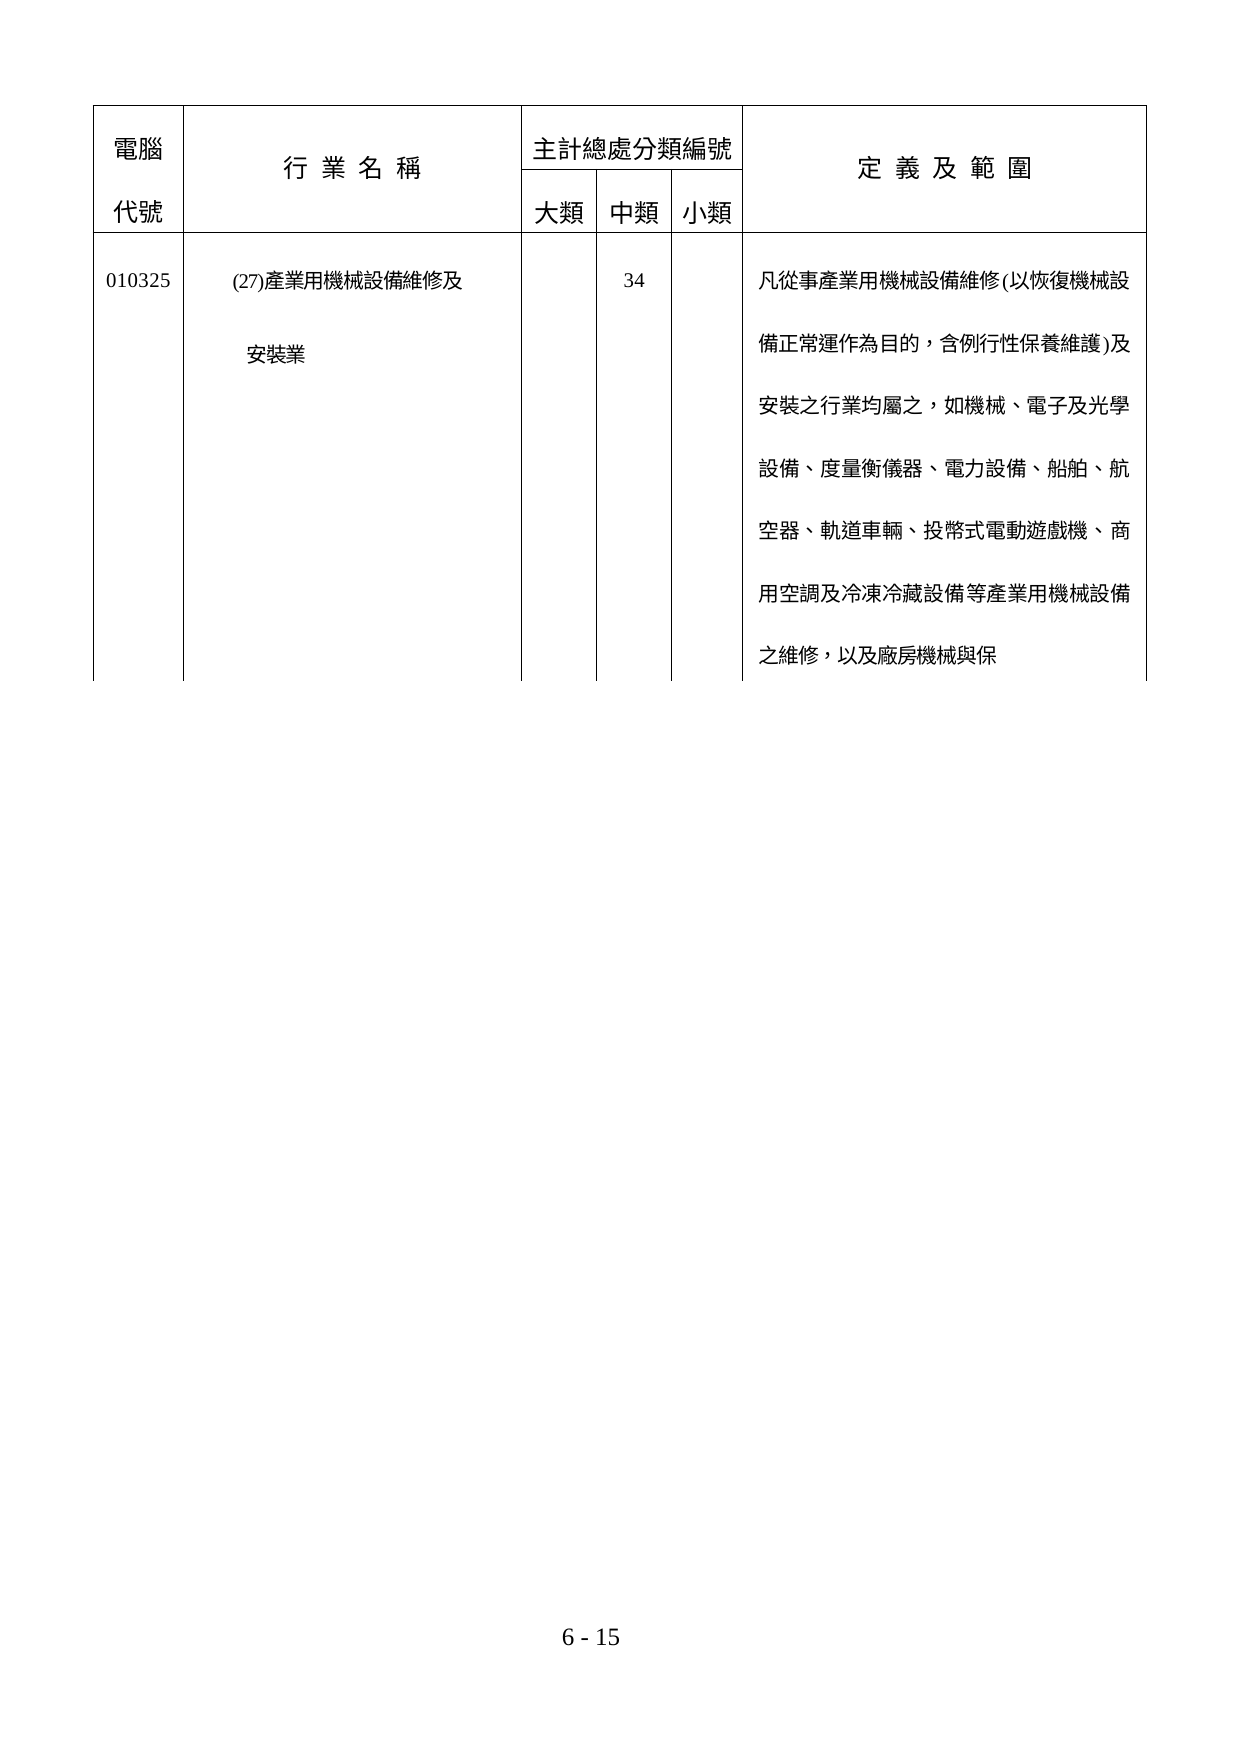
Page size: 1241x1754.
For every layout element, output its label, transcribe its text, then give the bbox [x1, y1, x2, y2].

table_cell (27)產業用機械設備維修及 安裝業 [184, 233, 521, 681]
table_cell 凡從事產業用機械設備維修(以恢復機械設備正常運作為目的，含例行性保養維護)及安裝之行業均屬之，如機械、電子及光學設備、度量衡儀器、電力設備、船舶、航空器、軌道車輛、投幣式電動遊戲機、商用空調及冷凍冷藏設備等產業用機械設備之維修，以及廠房機械與保 [743, 233, 1146, 681]
table_header 定 義 及 範 圍 [743, 106, 1146, 232]
table_cell 小類 [672, 170, 742, 232]
table_cell 010325 [94, 233, 183, 681]
table_cell 大類 [522, 170, 596, 232]
table_header 電腦 代號 [94, 106, 183, 232]
table_cell 34 [597, 233, 671, 681]
table_cell 中類 [597, 170, 671, 232]
table_cell [522, 233, 596, 681]
table_header 主計總處分類編號 [522, 106, 742, 169]
table_cell [672, 233, 742, 681]
table_header 行 業 名 稱 [184, 106, 521, 232]
